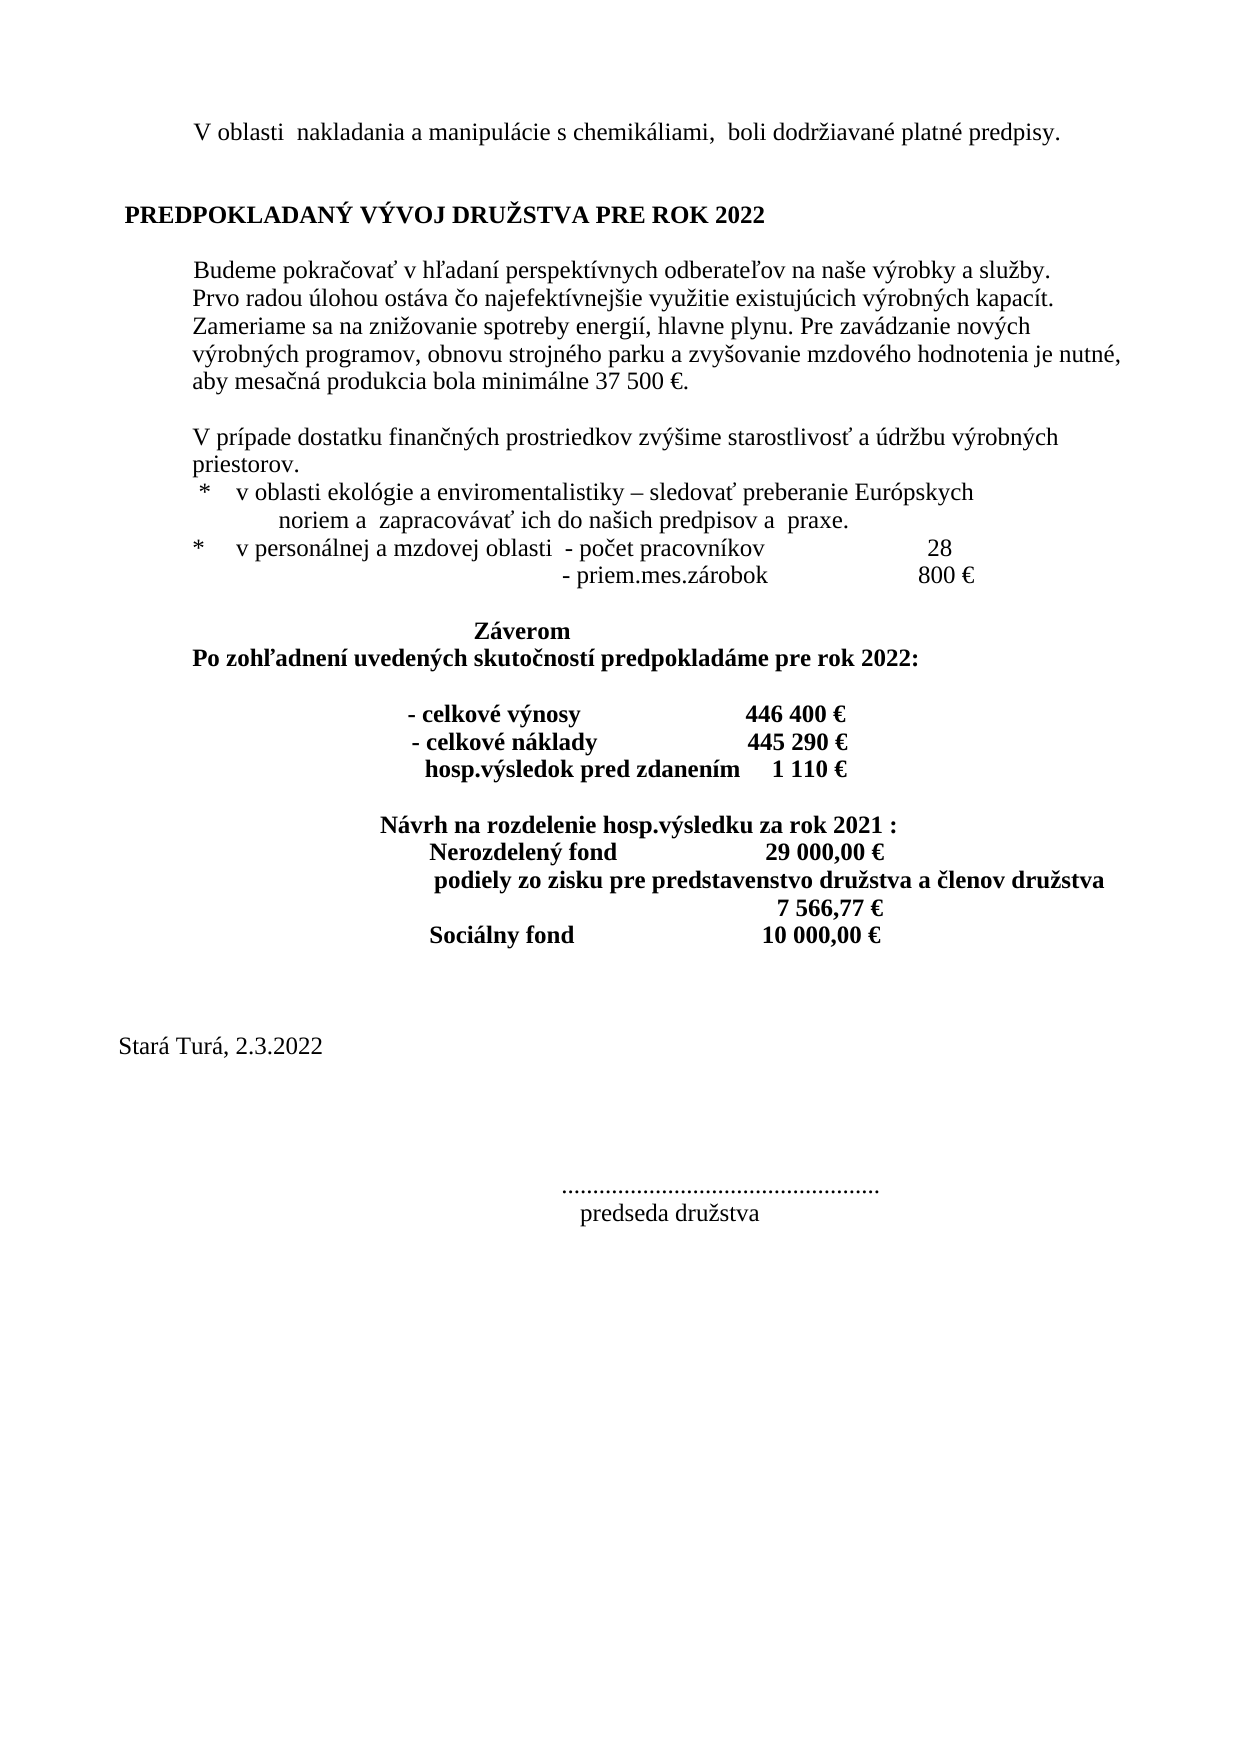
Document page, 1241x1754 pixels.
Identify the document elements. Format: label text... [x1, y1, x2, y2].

text ................................................... predseda družstva [118, 1171, 1122, 1226]
text aby mesačná produkcia bola minimálne 37 500 €. [118, 367, 1122, 395]
list Nerozdelený fond 29 000,00 € [379, 838, 1122, 866]
text noriem a zapracovávať ich do našich predpisov a praxe. [118, 506, 1122, 534]
list - priem.mes.zárobok 800 € [118, 561, 1122, 589]
text Záverom [118, 617, 1122, 644]
text * v oblasti ekológie a enviromentalistiky – sledovať preberanie Európskych [118, 478, 1122, 506]
list Návrh na rozdelenie hosp.výsledku za rok 2021 : [118, 811, 1122, 838]
list Sociálny fond 10 000,00 € [379, 922, 1122, 949]
text PREDPOKLADANÝ VÝVOJ DRUŽSTVA PRE ROK 2022 [118, 201, 1122, 229]
text Budeme pokračovať v hľadaní perspektívnych odberateľov na naše výrobky a služby. Prvo radou úlohou ostáva čo najefektívnejšie využitie existujúcich výrobných kapacít. [118, 257, 1122, 312]
text Po zohľadnení uvedených skutočností predpokladáme pre rok 2022: [118, 644, 1122, 672]
list podiely zo zisku pre predstavenstvo družstva a členov družstva 7 566,77 € [379, 866, 1122, 922]
text V prípade dostatku finančných prostriedkov zvýšime starostlivosť a údržbu výrobných priestorov. [118, 423, 1122, 478]
text Stará Turá, 2.3.2022 [118, 1032, 1122, 1060]
list hosp.výsledok pred zdanením 1 110 € [118, 755, 1122, 783]
list - celkové výnosy 446 400 € [118, 700, 1122, 728]
text * v personálnej a mzdovej oblasti - počet pracovníkov 28 [118, 534, 1122, 561]
text V oblasti nakladania a manipulácie s chemikáliami, boli dodržiavané platné predpisy. [118, 118, 1122, 146]
list - celkové náklady 445 290 € [118, 728, 1122, 755]
text Zameriame sa na znižovanie spotreby energií, hlavne plynu. Pre zavádzanie nových výrobných programov, obnovu strojného parku a zvyšovanie mzdového hodnotenia je nutné, [118, 312, 1122, 367]
